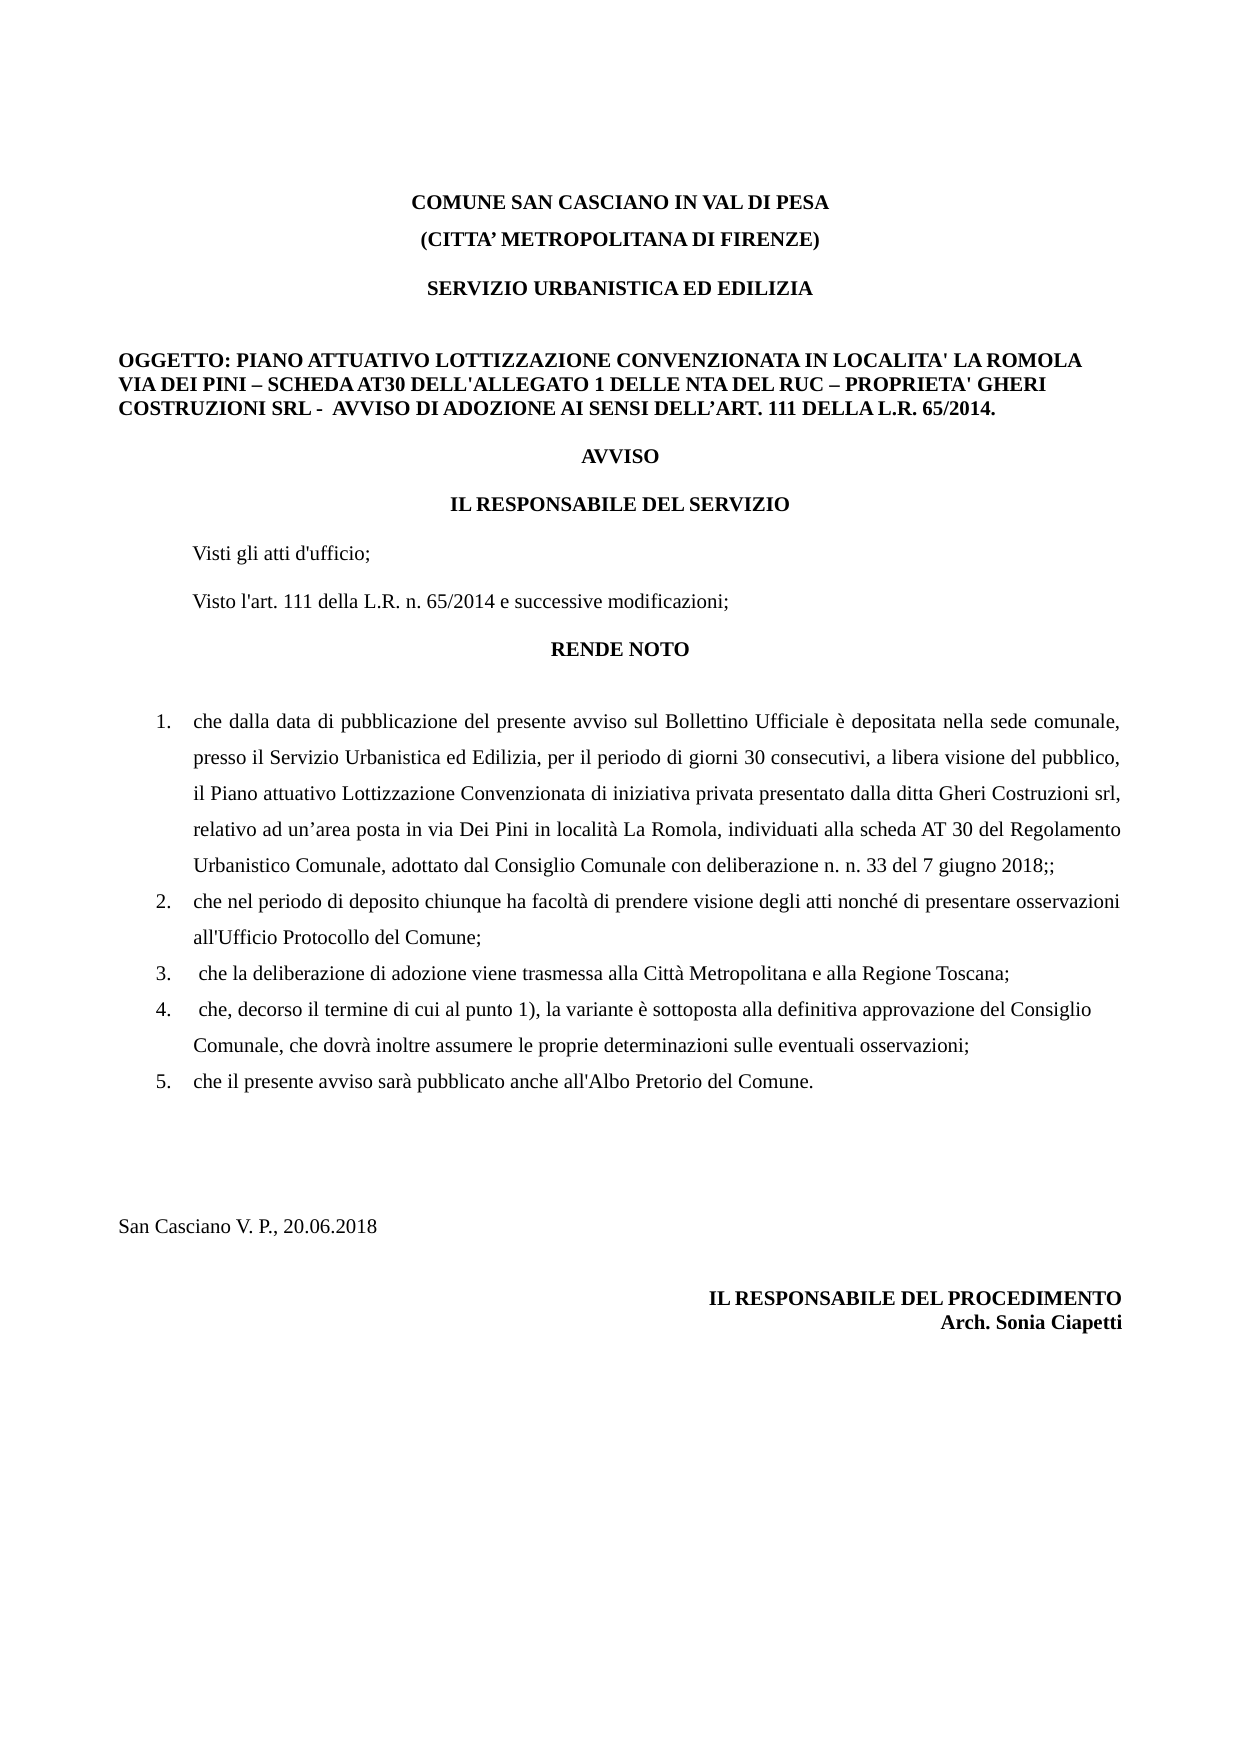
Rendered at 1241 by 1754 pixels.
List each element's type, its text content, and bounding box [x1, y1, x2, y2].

text IL RESPONSABILE DEL SERVIZIO [118, 492, 1122, 516]
text COMUNE SAN CASCIANO IN VAL DI PESA [118, 190, 1122, 214]
list che la deliberazione di adozione viene trasmessa alla Città Metropolitana e alla Regione Toscana; [156, 961, 1122, 985]
list che nel periodo di deposito chiunque ha facoltà di prendere visione degli atti nonché di presentare osservazioni all'Ufficio Protocollo del Comune; [156, 889, 1122, 949]
text Visto l'art. 111 della L.R. n. 65/2014 e successive modificazioni; [118, 589, 1122, 613]
text AVVISO [118, 444, 1122, 468]
text IL RESPONSABILE DEL PROCEDIMENTO [118, 1286, 1122, 1310]
text SERVIZIO URBANISTICA ED EDILIZIA [118, 275, 1122, 299]
text Arch. Sonia Ciapetti [118, 1310, 1122, 1334]
list che, decorso il termine di cui al punto 1), la variante è sottoposta alla definitiva approvazione del Consiglio Comunale, che dovrà inoltre assumere le proprie determinazioni sulle eventuali osservazioni; [156, 997, 1122, 1057]
text Visti gli atti d'ufficio; [118, 541, 1122, 564]
text RENDE NOTO [118, 637, 1122, 661]
list che dalla data di pubblicazione del presente avviso sul Bollettino Ufficiale è depositata nella sede comunale, presso il Servizio Urbanistica ed Edilizia, per il periodo di giorni 30 consecutivi, a libera visione del pubblico, il Piano attuativo Lottizzazione Convenzionata di iniziativa privata presentato dalla ditta Gheri Costruzioni srl, relativo ad un’area posta in via Dei Pini in località La Romola, individuati alla scheda AT 30 del Regolamento Urbanistico Comunale, adottato dal Consiglio Comunale con deliberazione n. n. 33 del 7 giugno 2018;; [156, 709, 1122, 877]
text OGGETTO: PIANO ATTUATIVO LOTTIZZAZIONE CONVENZIONATA IN LOCALITA' LA ROMOLA VIA DEI PINI – SCHEDA AT30 DELL'ALLEGATO 1 DELLE NTA DEL RUC – PROPRIETA' GHERI COSTRUZIONI SRL - AVVISO DI ADOZIONE AI SENSI DELL’ART. 111 DELLA L.R. 65/2014. [118, 348, 1122, 420]
text San Casciano V. P., 20.06.2018 [118, 1214, 1122, 1238]
text (CITTA’ METROPOLITANA DI FIRENZE) [118, 227, 1122, 251]
list che il presente avviso sarà pubblicato anche all'Albo Pretorio del Comune. [156, 1069, 1122, 1093]
